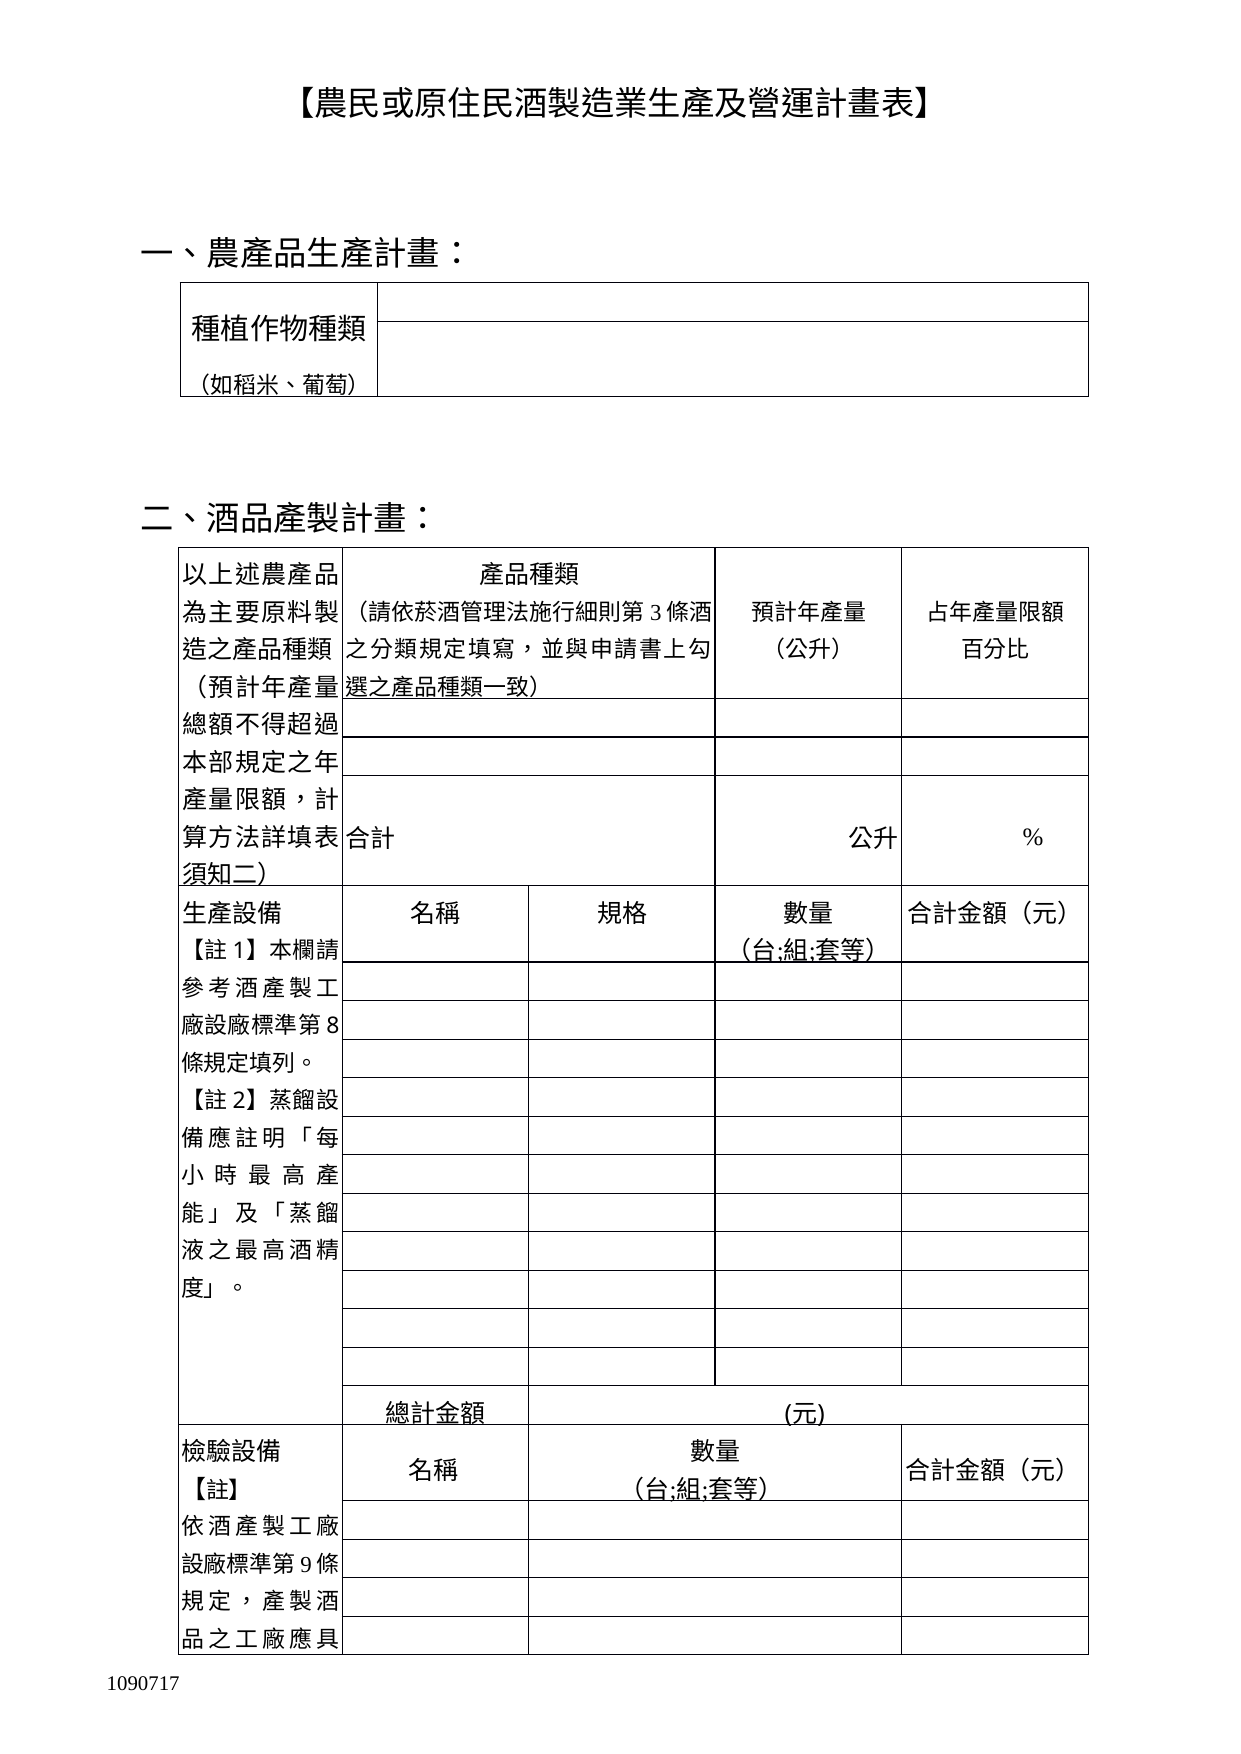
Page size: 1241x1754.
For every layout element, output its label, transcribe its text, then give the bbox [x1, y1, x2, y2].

table_cell % [902, 776, 1088, 885]
table_cell 檢驗設備 【註】 依酒產製工廠設廠標準第9條規定，產製酒品之工廠應具 [179, 1425, 342, 1654]
table_cell [343, 1271, 528, 1308]
table_cell [902, 1078, 1088, 1116]
table_header [378, 283, 1088, 321]
table_cell [529, 1501, 901, 1538]
table_cell [716, 699, 901, 736]
table_cell [343, 1194, 528, 1231]
table_cell [902, 1501, 1088, 1538]
table_cell [529, 1117, 714, 1154]
table_cell [716, 1271, 901, 1308]
table_cell [529, 1578, 901, 1616]
table_cell [716, 1348, 901, 1385]
table_cell [343, 1040, 528, 1077]
table_cell 總計金額 [343, 1386, 528, 1424]
table_cell [902, 1155, 1088, 1193]
table_cell [343, 699, 714, 736]
table_cell [343, 1309, 528, 1347]
table_cell [902, 1117, 1088, 1154]
table_cell [902, 1540, 1088, 1577]
table_cell [716, 1117, 901, 1154]
table_cell [343, 1540, 528, 1577]
table_cell [529, 1232, 714, 1270]
table_cell [902, 1348, 1088, 1385]
table_cell [343, 1232, 528, 1270]
text 一、農產品生產計畫： [106, 207, 1122, 282]
table_cell [902, 1232, 1088, 1270]
table_cell [343, 1001, 528, 1038]
table_header 產品種類 （請依菸酒管理法施行細則第3條酒之分類規定填寫，並與申請書上勾選之產品種類一致） [343, 548, 714, 698]
table_cell 合計金額（元） [902, 1425, 1088, 1500]
table_cell [902, 699, 1088, 736]
text 【農民或原住民酒製造業生產及營運計畫表】 [106, 57, 1122, 132]
table_cell 數量 （台;組;套等） [716, 886, 901, 961]
table_cell [529, 1540, 901, 1577]
table_cell [378, 322, 1088, 396]
table_cell [343, 1617, 528, 1654]
table_cell [529, 1155, 714, 1193]
table_cell [716, 1040, 901, 1077]
table_cell [902, 1271, 1088, 1308]
table_cell [716, 738, 901, 775]
table_header 以上述農產品為主要原料製造之產品種類 （預計年產量總額不得超過本部規定之年產量限額，計算方法詳填表須知二） [179, 548, 342, 885]
table_cell 名稱 [343, 886, 528, 961]
table_cell [902, 1578, 1088, 1616]
table_cell [529, 1271, 714, 1308]
table_cell [343, 738, 714, 775]
table_cell [716, 1001, 901, 1038]
table_cell [529, 1309, 714, 1347]
table_cell 名稱 [343, 1425, 528, 1500]
table_cell [902, 1001, 1088, 1038]
table_cell [902, 1040, 1088, 1077]
table_cell 數量 （台;組;套等） [529, 1425, 901, 1500]
table_cell [529, 1617, 901, 1654]
table_cell [343, 1578, 528, 1616]
table_cell [902, 1309, 1088, 1347]
table_cell [343, 1117, 528, 1154]
table_cell [529, 1348, 714, 1385]
table_cell [902, 738, 1088, 775]
table_cell [716, 1194, 901, 1231]
table_cell [529, 1001, 714, 1038]
table_cell [343, 1348, 528, 1385]
table_cell [529, 963, 714, 1000]
table_cell [343, 1078, 528, 1116]
table_header 占年產量限額 百分比 [902, 548, 1088, 698]
table_cell [902, 963, 1088, 1000]
table_cell 生產設備 【註1】本欄請參考酒產製工廠設廠標準第8條規定填列。 【註2】蒸餾設備應註明「每小時最高產能」及「蒸餾液之最高酒精度」。 [179, 886, 342, 1424]
table_cell (元) [529, 1386, 1088, 1424]
table_cell [343, 963, 528, 1000]
table_cell [343, 1501, 528, 1538]
table_cell 合計 [343, 776, 714, 885]
table_cell [902, 1194, 1088, 1231]
table_cell [529, 1194, 714, 1231]
table_cell [343, 1155, 528, 1193]
table_header 預計年產量 （公升） [716, 548, 901, 698]
table_cell [716, 1232, 901, 1270]
table_cell 規格 [529, 886, 714, 961]
table_cell [529, 1040, 714, 1077]
table_cell [716, 1309, 901, 1347]
table_header 種植作物種類 （如稻米、葡萄） [181, 283, 377, 396]
table_cell 公升 [716, 776, 901, 885]
table_cell [529, 1078, 714, 1116]
table_cell 合計金額（元） [902, 886, 1088, 961]
table_cell [902, 1617, 1088, 1654]
table_cell [716, 1155, 901, 1193]
table_cell [716, 1078, 901, 1116]
text 二、酒品產製計畫： [106, 472, 1122, 547]
table_cell [716, 963, 901, 1000]
